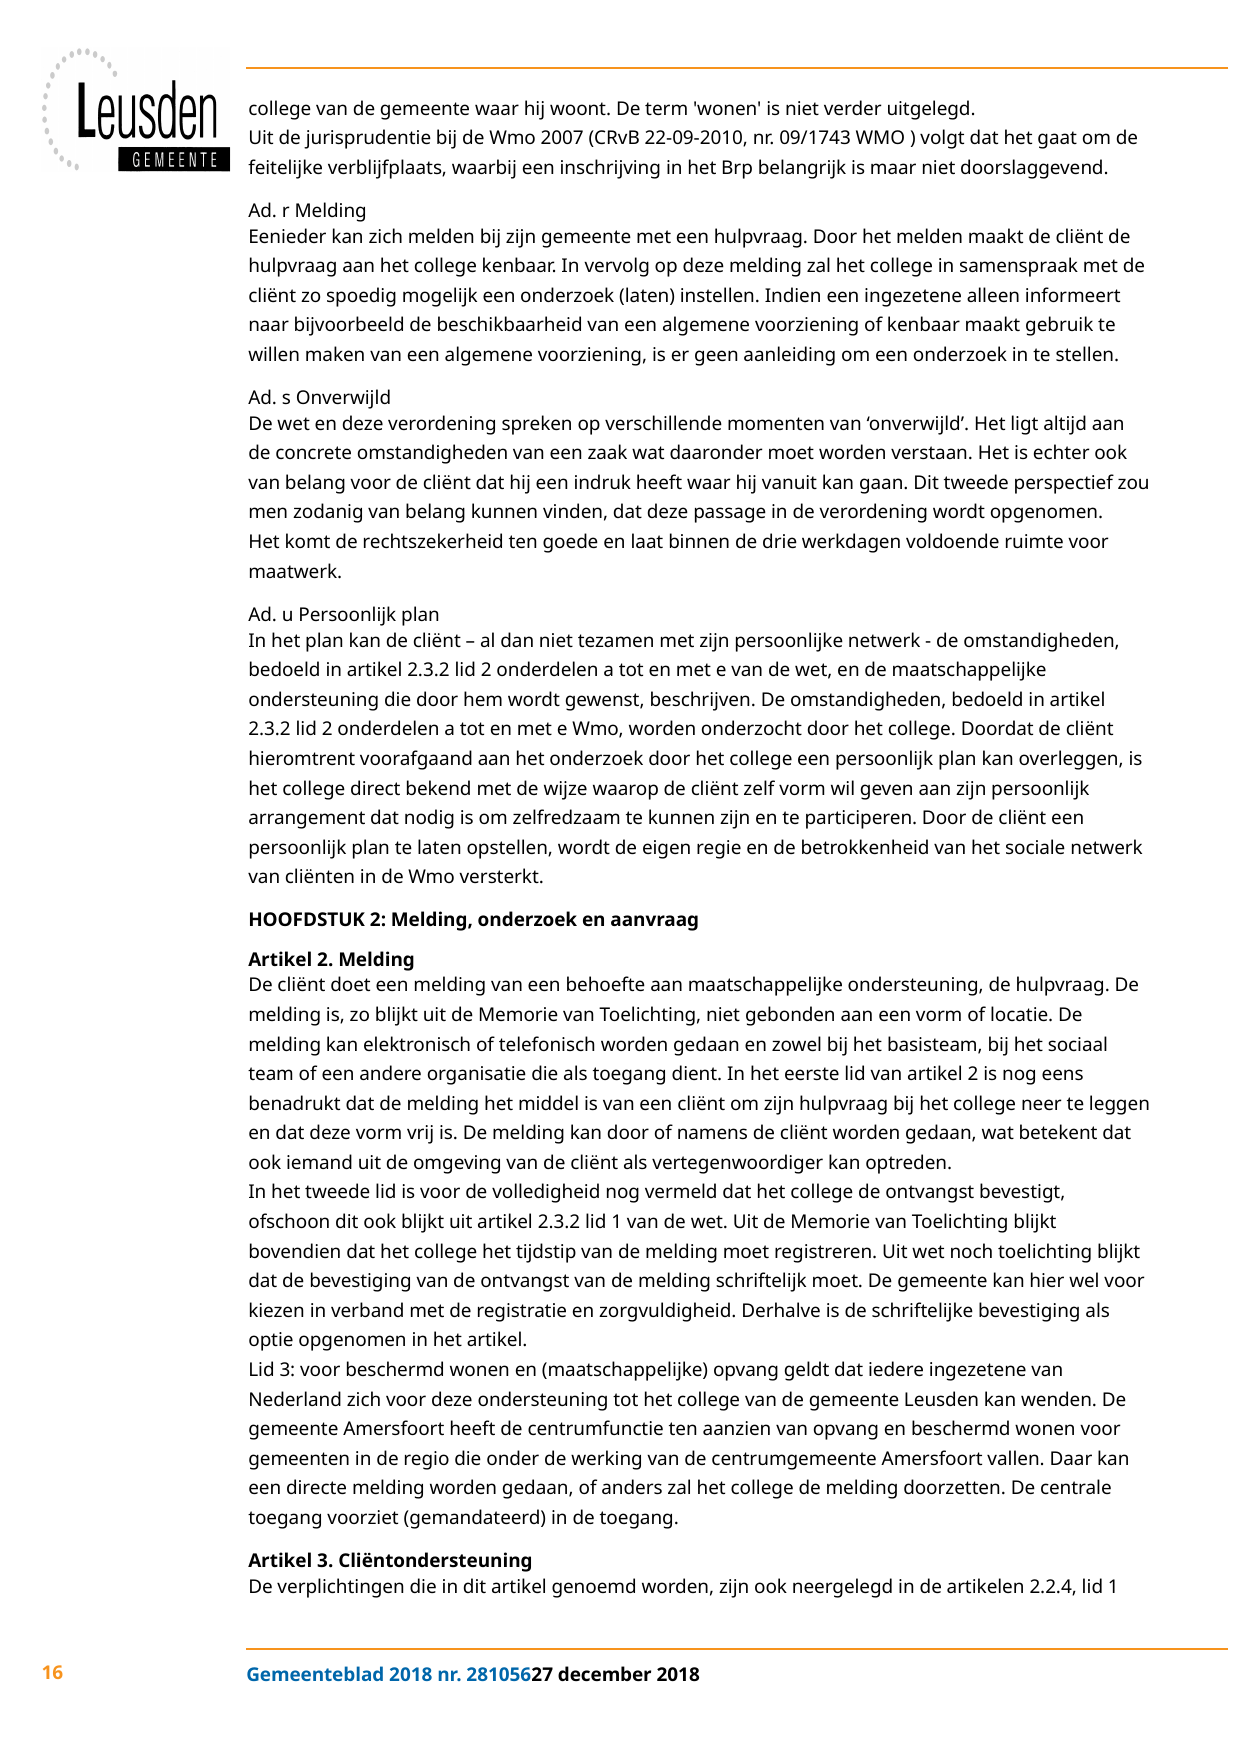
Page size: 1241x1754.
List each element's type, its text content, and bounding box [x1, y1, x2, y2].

text De cliënt doet een melding van een behoefte aan maatschappelijke ondersteuning, de hulpvraag. De melding is, zo blijkt uit de Memorie van Toelichting, niet gebonden aan een vorm of locatie. De melding kan elektronisch of telefonisch worden gedaan en zowel bij het basisteam, bij het sociaal team of een andere organisatie die als toegang dient. In het eerste lid van artikel 2 is nog eens benadrukt dat de melding het middel is van een cliënt om zijn hulpvraag bij het college neer te leggen en dat deze vorm vrij is. De melding kan door of namens de cliënt worden gedaan, wat betekent dat ook iemand uit de omgeving van de cliënt als vertegenwoordiger kan optreden. [248, 972, 1152, 1175]
text Ad. r Melding [248, 197, 1152, 223]
picture [41, 47, 231, 172]
text De verplichtingen die in dit artikel genoemd worden, zijn ook neergelegd in de artikelen 2.2.4, lid 1 [248, 1573, 1152, 1599]
text Lid 3: voor beschermd wonen en (maatschappelijke) opvang geldt dat iedere ingezetene van Nederland zich voor deze ondersteuning tot het college van de gemeente Leusden kan wenden. De gemeente Amersfoort heeft de centrumfunctie ten aanzien van opvang en beschermd wonen voor gemeenten in de regio die onder de werking van de centrumgemeente Amersfoort vallen. Daar kan een directe melding worden gedaan, of anders zal het college de melding doorzetten. De centrale toegang voorziet (gemandateerd) in de toegang. [248, 1356, 1152, 1530]
text In het plan kan de cliënt – al dan niet tezamen met zijn persoonlijke netwerk ‐ de omstandigheden, bedoeld in artikel 2.3.2 lid 2 onderdelen a tot en met e van de wet, en de maatschappelijke ondersteuning die door hem wordt gewenst, beschrijven. De omstandigheden, bedoeld in artikel 2.3.2 lid 2 onderdelen a tot en met e Wmo, worden onderzocht door het college. Doordat de cliënt hieromtrent voorafgaand aan het onderzoek door het college een persoonlijk plan kan overleggen, is het college direct bekend met de wijze waarop de cliënt zelf vorm wil geven aan zijn persoonlijk arrangement dat nodig is om zelfredzaam te kunnen zijn en te participeren. Door de cliënt een persoonlijk plan te laten opstellen, wordt de eigen regie en de betrokkenheid van het sociale netwerk van cliënten in de Wmo versterkt. [248, 627, 1152, 889]
text De wet en deze verordening spreken op verschillende momenten van ‘onverwijld’. Het ligt altijd aan de concrete omstandigheden van een zaak wat daaronder moet worden verstaan. Het is echter ook van belang voor de cliënt dat hij een indruk heeft waar hij vanuit kan gaan. Dit tweede perspectief zou men zodanig van belang kunnen vinden, dat deze passage in de verordening wordt opgenomen. [248, 410, 1152, 524]
text In het tweede lid is voor de volledigheid nog vermeld dat het college de ontvangst bevestigt, ofschoon dit ook blijkt uit artikel 2.3.2 lid 1 van de wet. Uit de Memorie van Toelichting blijkt bovendien dat het college het tijdstip van de melding moet registreren. Uit wet noch toelichting blijkt dat de bevestiging van de ontvangst van de melding schriftelijk moet. De gemeente kan hier wel voor kiezen in verband met de registratie en zorgvuldigheid. Derhalve is de schriftelijke bevestiging als optie opgenomen in het artikel. [248, 1179, 1152, 1352]
text Uit de jurisprudentie bij de Wmo 2007 (CRvB 22‐09‐2010, nr. 09/1743 WMO ) volgt dat het gaat om de feitelijke verblijfplaats, waarbij een inschrijving in het Brp belangrijk is maar niet doorslaggevend. [248, 124, 1152, 180]
text Ad. u Persoonlijk plan [248, 601, 1152, 627]
text Eenieder kan zich melden bij zijn gemeente met een hulpvraag. Door het melden maakt de cliënt de hulpvraag aan het college kenbaar. In vervolg op deze melding zal het college in samenspraak met de cliënt zo spoedig mogelijk een onderzoek (laten) instellen. Indien een ingezetene alleen informeert naar bijvoorbeeld de beschikbaarheid van een algemene voorziening of kenbaar maakt gebruik te willen maken van een algemene voorziening, is er geen aanleiding om een onderzoek in te stellen. [248, 223, 1152, 367]
text HOOFDSTUK 2: Melding, onderzoek en aanvraag [248, 907, 1152, 932]
text Het komt de rechtszekerheid ten goede en laat binnen de drie werkdagen voldoende ruimte voor maatwerk. [248, 528, 1152, 584]
text Ad. s Onverwijld [248, 384, 1152, 410]
text Artikel 2. Melding [248, 946, 1152, 972]
text Artikel 3. Cliëntondersteuning [248, 1547, 1152, 1573]
text college van de gemeente waar hij woont. De term 'wonen' is niet verder uitgelegd. [248, 95, 1152, 121]
